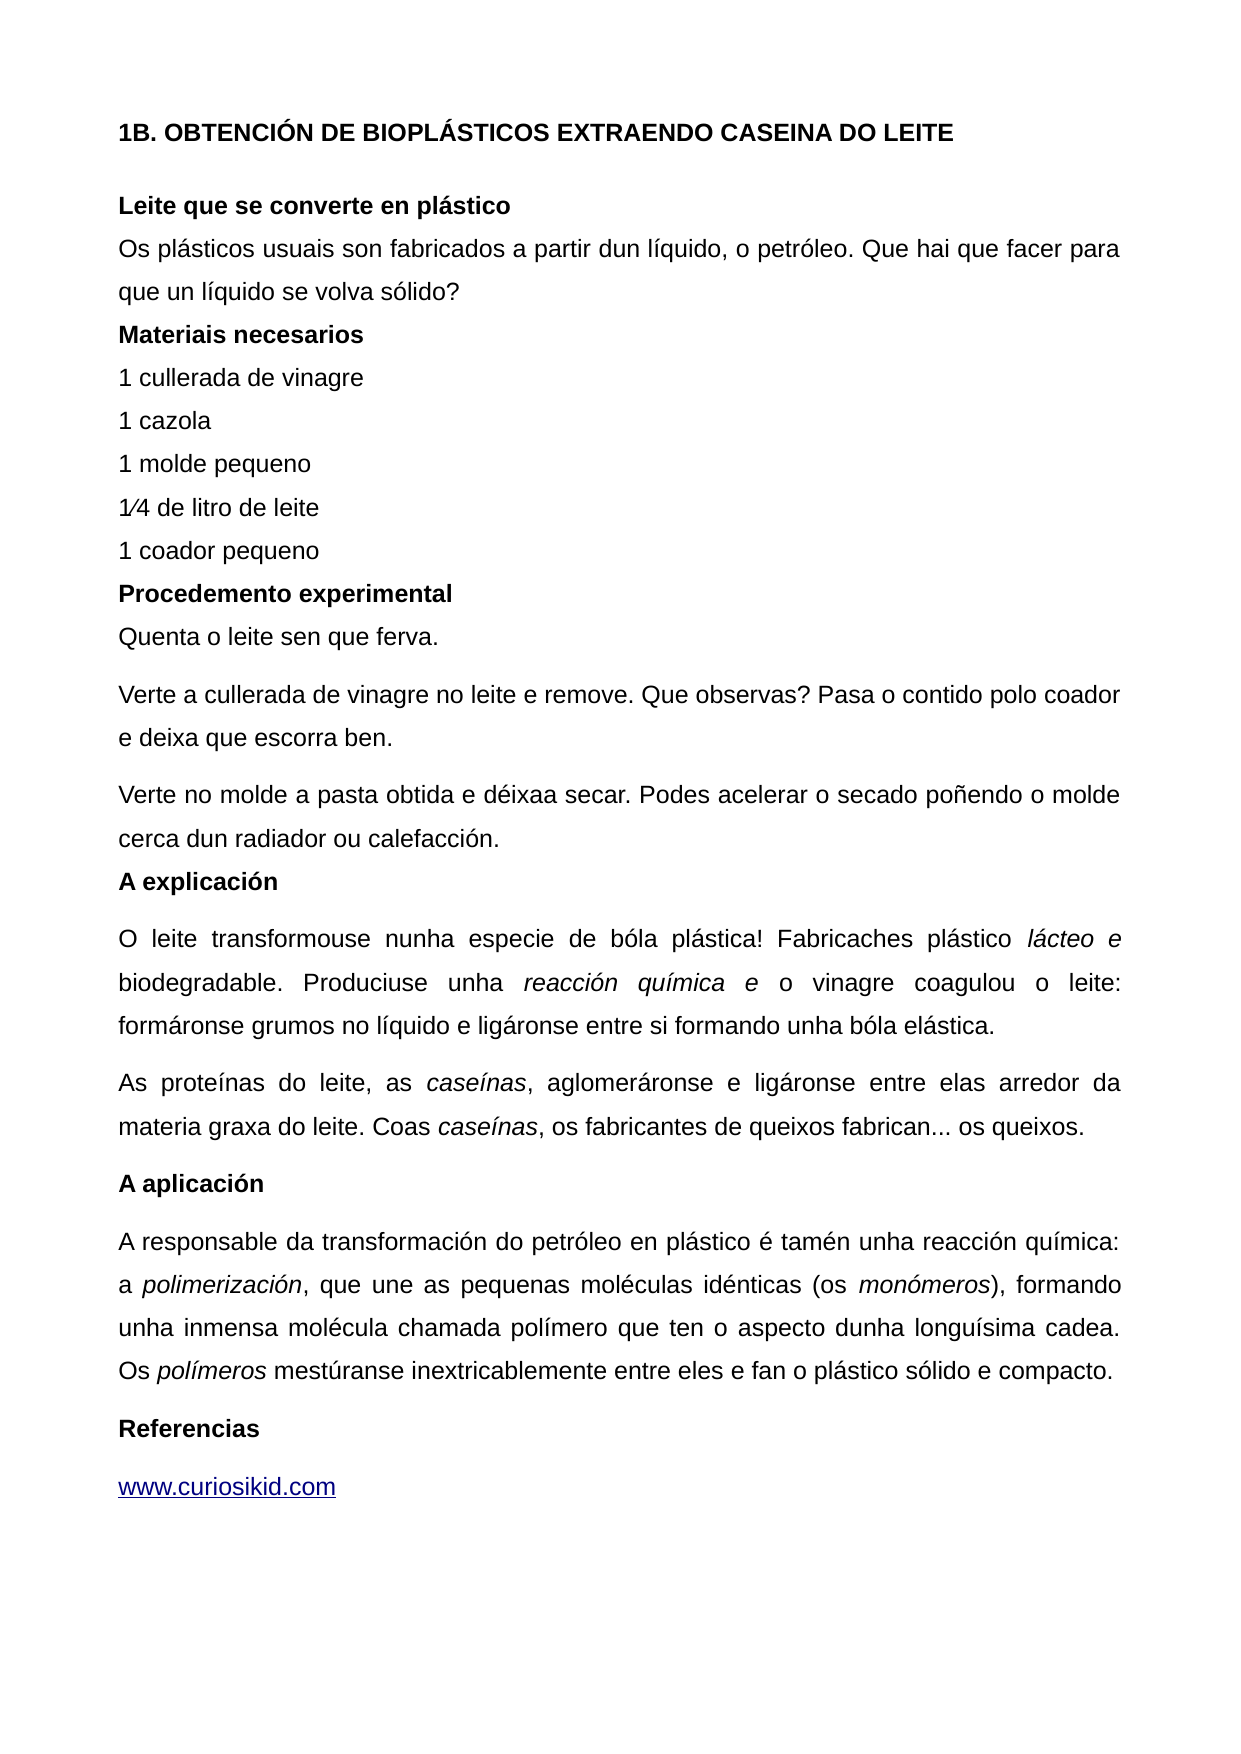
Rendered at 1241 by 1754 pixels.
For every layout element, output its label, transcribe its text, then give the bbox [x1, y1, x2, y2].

text Leite que se converte en plástico [118, 191, 1122, 219]
text A explicación [118, 867, 1122, 896]
text 1 cazola [118, 406, 1122, 435]
subtitle Verte a cullerada de vinagre no leite e remove. Que observas? Pasa o contido polo coador e deixa que escorra ben. [118, 680, 1122, 752]
text 1 molde pequeno [118, 449, 1122, 478]
text As proteínas do leite, as caseínas, aglomeráronse e ligáronse entre elas arredor da materia graxa do leite. Coas caseínas, os fabricantes de queixos fabrican... os queixos. [118, 1068, 1122, 1140]
text 1⁄4 de litro de leite [118, 493, 1122, 521]
text A responsable da transformación do petróleo en plástico é tamén unha reacción química: a polimerización, que une as pequenas moléculas idénticas (os monómeros), formando unha inmensa molécula chamada polímero que ten o aspecto dunha longuísima cadea. Os polímeros mestúranse inextricablemente entre eles e fan o plástico sólido e compacto. [118, 1227, 1122, 1385]
text Os plásticos usuais son fabricados a partir dun líquido, o petróleo. Que hai que facer para que un líquido se volva sólido? [118, 234, 1122, 306]
text www.curiosikid.com [118, 1472, 1122, 1501]
text Procedemento experimental [118, 579, 1122, 608]
text O leite transformouse nunha especie de bóla plástica! Fabricaches plástico lácteo e biodegradable. Produciuse unha reacción química e o vinagre coagulou o leite: formáronse grumos no líquido e ligáronse entre si formando unha bóla elástica. [118, 924, 1122, 1039]
text Materiais necesarios [118, 320, 1122, 349]
text Referencias [118, 1414, 1122, 1443]
subtitle Verte no molde a pasta obtida e déixaa secar. Podes acelerar o secado poñendo o molde cerca dun radiador ou calefacción. [118, 781, 1122, 852]
text Quenta o leite sen que ferva. [118, 622, 1122, 651]
text 1 cullerada de vinagre [118, 363, 1122, 392]
text 1B. OBTENCIÓN DE BIOPLÁSTICOS EXTRAENDO CASEINA DO LEITE [118, 118, 1122, 147]
text A aplicación [118, 1169, 1122, 1198]
text 1 coador pequeno [118, 536, 1122, 564]
